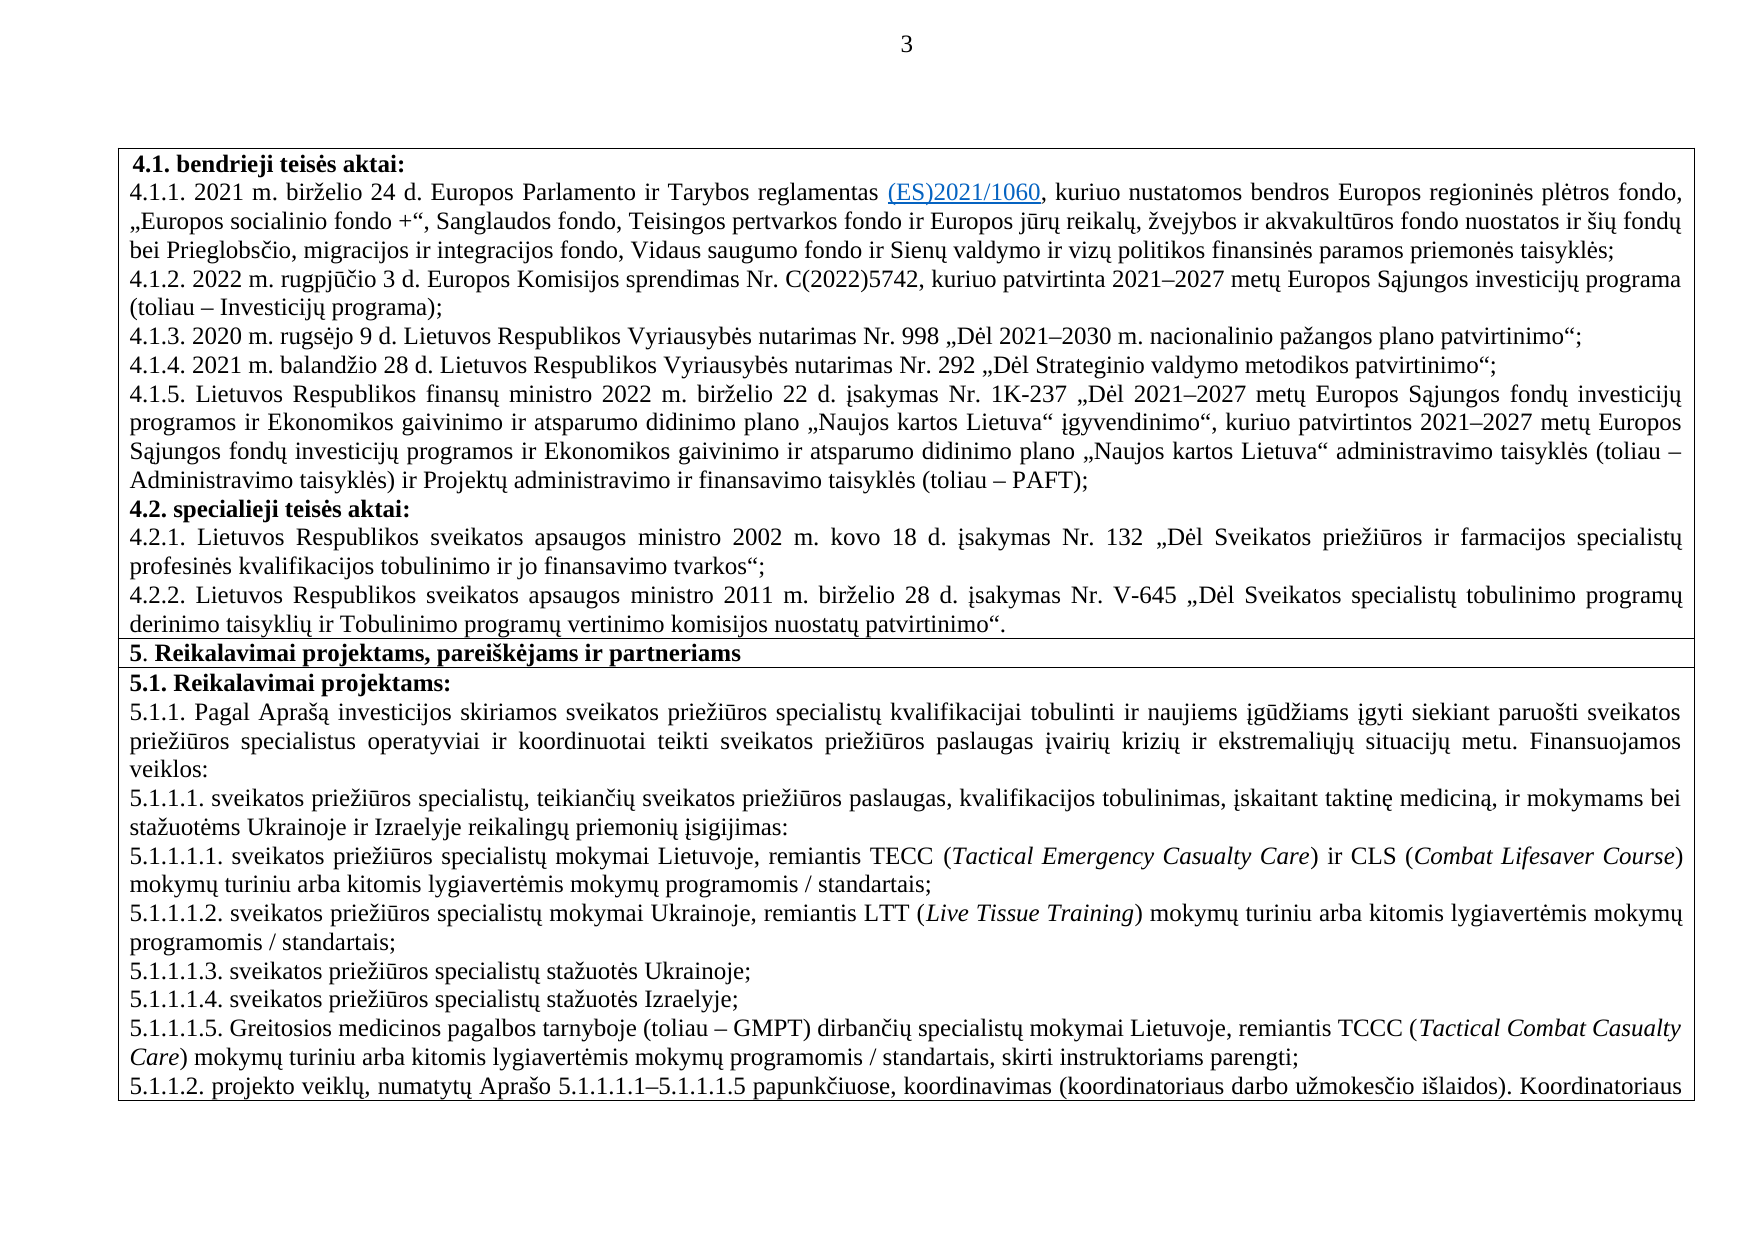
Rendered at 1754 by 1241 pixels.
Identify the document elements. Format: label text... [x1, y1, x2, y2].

table_cell 4.1. bendrieji teisės aktai: 4.1.1. 2021 m. birželio 24 d. Europos Parlamento ir Tarybos reglamentas (ES)2021/1060, kuriuo nustatomos bendros Europos regioninės plėtros fondo, „Europos socialinio fondo +“, Sanglaudos fondo, Teisingos pertvarkos fondo ir Europos jūrų reikalų, žvejybos ir akvakultūros fondo nuostatos ir šių fondų bei Prieglobsčio, migracijos ir integracijos fondo, Vidaus saugumo fondo ir Sienų valdymo ir vizų politikos finansinės paramos priemonės taisyklės; 4.1.2. 2022 m. rugpjūčio 3 d. Europos Komisijos sprendimas Nr. C(2022)5742, kuriuo patvirtinta 2021–2027 metų Europos Sąjungos investicijų programa (toliau – Investicijų programa); 4.1.3. 2020 m. rugsėjo 9 d. Lietuvos Respublikos Vyriausybės nutarimas Nr. 998 „Dėl 2021–2030 m. nacionalinio pažangos plano patvirtinimo“; 4.1.4. 2021 m. balandžio 28 d. Lietuvos Respublikos Vyriausybės nutarimas Nr. 292 „Dėl Strateginio valdymo metodikos patvirtinimo“; 4.1.5. Lietuvos Respublikos finansų ministro 2022 m. birželio 22 d. įsakymas Nr. 1K-237 „Dėl 2021–2027 metų Europos Sąjungos fondų investicijų programos ir Ekonomikos gaivinimo ir atsparumo didinimo plano „Naujos kartos Lietuva“ įgyvendinimo“, kuriuo patvirtintos 2021–2027 metų Europos Sąjungos fondų investicijų programos ir Ekonomikos gaivinimo ir atsparumo didinimo plano „Naujos kartos Lietuva“ administravimo taisyklės (toliau – Administravimo taisyklės) ir Projektų administravimo ir finansavimo taisyklės (toliau – PAFT); 4.2. specialieji teisės aktai: 4.2.1. Lietuvos Respublikos sveikatos apsaugos ministro 2002 m. kovo 18 d. įsakymas Nr. 132 „Dėl Sveikatos priežiūros ir farmacijos specialistų profesinės kvalifikacijos tobulinimo ir jo finansavimo tvarkos“; 4.2.2. Lietuvos Respublikos sveikatos apsaugos ministro 2011 m. birželio 28 d. įsakymas Nr. V-645 „Dėl Sveikatos specialistų tobulinimo programų derinimo taisyklių ir Tobulinimo programų vertinimo komisijos nuostatų patvirtinimo“. [119, 149, 1694, 637]
table_cell 5. Reikalavimai projektams, pareiškėjams ir partneriams [119, 639, 1694, 667]
table_cell 5.1. Reikalavimai projektams: 5.1.1. Pagal Aprašą investicijos skiriamos sveikatos priežiūros specialistų kvalifikacijai tobulinti ir naujiems įgūdžiams įgyti siekiant paruošti sveikatos priežiūros specialistus operatyviai ir koordinuotai teikti sveikatos priežiūros paslaugas įvairių krizių ir ekstremaliųjų situacijų metu. Finansuojamos veiklos: 5.1.1.1. sveikatos priežiūros specialistų, teikiančių sveikatos priežiūros paslaugas, kvalifikacijos tobulinimas, įskaitant taktinę mediciną, ir mokymams bei stažuotėms Ukrainoje ir Izraelyje reikalingų priemonių įsigijimas: 5.1.1.1.1. sveikatos priežiūros specialistų mokymai Lietuvoje, remiantis TECC (Tactical Emergency Casualty Care) ir CLS (Combat Lifesaver Course) mokymų turiniu arba kitomis lygiavertėmis mokymų programomis / standartais; 5.1.1.1.2. sveikatos priežiūros specialistų mokymai Ukrainoje, remiantis LTT (Live Tissue Training) mokymų turiniu arba kitomis lygiavertėmis mokymų programomis / standartais; 5.1.1.1.3. sveikatos priežiūros specialistų stažuotės Ukrainoje; 5.1.1.1.4. sveikatos priežiūros specialistų stažuotės Izraelyje; 5.1.1.1.5. Greitosios medicinos pagalbos tarnyboje (toliau – GMPT) dirbančių specialistų mokymai Lietuvoje, remiantis TCCC (Tactical Combat Casualty Care) mokymų turiniu arba kitomis lygiavertėmis mokymų programomis / standartais, skirti instruktoriams parengti; 5.1.1.2. projekto veiklų, numatytų Aprašo 5.1.1.1.1–5.1.1.1.5 papunkčiuose, koordinavimas (koordinatoriaus darbo užmokesčio išlaidos). Koordinatoriaus [119, 668, 1694, 1099]
